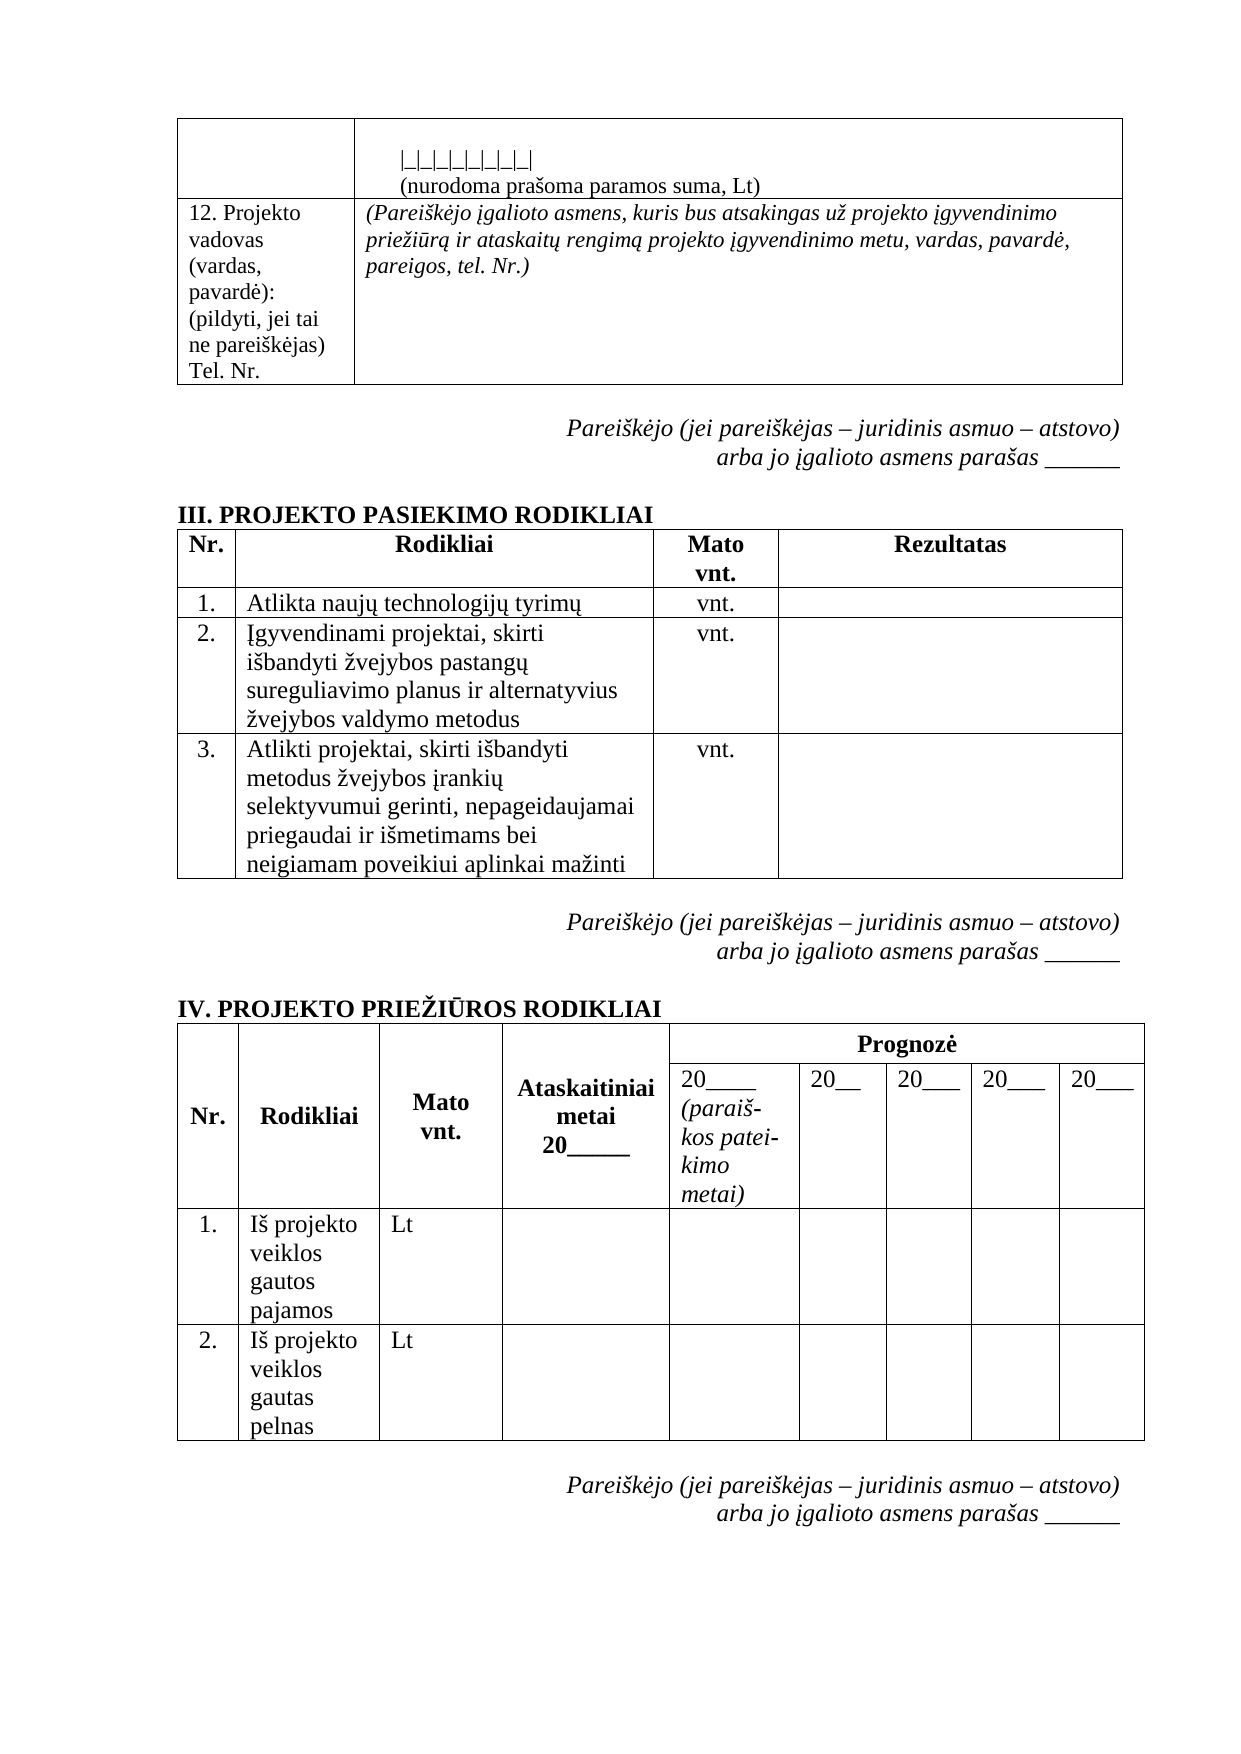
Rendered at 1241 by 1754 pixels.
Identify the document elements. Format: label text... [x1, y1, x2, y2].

table_cell 3. [178, 734, 235, 878]
table_cell [800, 1209, 886, 1324]
text arba jo įgalioto asmens parašas ______ [177, 1498, 1122, 1527]
table_cell Lt [380, 1209, 502, 1324]
text III. PROJEKTO PASIEKIMO RODIKLIAI [177, 500, 1122, 528]
table_cell Atlikti projektai, skirti išbandyti metodus žvejybos įrankių selektyvumui gerinti, nepageidaujamai priegaudai ir išmetimams bei neigiamam poveikiui aplinkai mažinti [236, 734, 653, 878]
table_cell [503, 1209, 669, 1324]
table_cell Iš projekto veiklos gautos pajamos [239, 1209, 379, 1324]
table_cell [779, 734, 1122, 878]
table_cell [887, 1325, 971, 1440]
table_header Rezultatas [779, 530, 1122, 587]
text IV. PROJEKTO PRIEŽIŪROS RODIKLIAI [177, 994, 1122, 1022]
table_cell [1060, 1209, 1144, 1324]
table_cell 2. [178, 618, 235, 733]
table_cell Atlikta naujų technologijų tyrimų [236, 588, 653, 617]
table_cell [503, 1325, 669, 1440]
table_cell 20__ [800, 1064, 886, 1208]
table_cell [] N-tojo etapo pabaiga |_|_|_|_| |_|_| (nurodomi metai ir mėnuo) |_|_|_|_|_|_|_|_| (nurodoma prašoma paramos suma, Lt) [389, 119, 1122, 198]
text Pareiškėjo (jei pareiškėjas – juridinis asmuo – atstovo) [177, 907, 1122, 936]
table_cell Lt [380, 1325, 502, 1440]
table_cell 12. Projekto vadovas (vardas, pavardė): (pildyti, jei tai ne pareiškėjas) Tel. Nr. [178, 199, 354, 384]
table_cell [779, 588, 1122, 617]
text arba jo įgalioto asmens parašas ______ [177, 442, 1122, 471]
table_header Nr. [178, 1024, 238, 1208]
text Pareiškėjo (jei pareiškėjas – juridinis asmuo – atstovo) [177, 413, 1122, 442]
table_cell [355, 119, 388, 198]
table_cell 1. [178, 588, 235, 617]
table_cell vnt. [654, 588, 778, 617]
table_header Ma­to vnt. [380, 1024, 502, 1208]
table_cell [670, 1209, 799, 1324]
table_cell 20___ [1060, 1064, 1144, 1208]
table_cell [178, 119, 354, 198]
table_header Rodikliai [236, 530, 653, 587]
table_cell [887, 1209, 971, 1324]
table_cell [972, 1325, 1059, 1440]
table_cell vnt. [654, 618, 778, 733]
text arba jo įgalioto asmens parašas ______ [177, 936, 1122, 965]
table_cell (Pareiškėjo įgalioto asmens, kuris bus atsakingas už projekto įgyvendinimo priežiūrą ir ataskaitų rengimą projekto įgyvendinimo metu, vardas, pavardė, pareigos, tel. Nr.) [355, 199, 1122, 384]
table_cell 1. [178, 1209, 238, 1324]
table_header Rodikliai [239, 1024, 379, 1208]
table_cell Įgyvendinami projektai, skirti išbandyti žvejybos pastangų sureguliavimo planus ir alternatyvius žvejybos valdymo metodus [236, 618, 653, 733]
table_header Prognozė [670, 1024, 1144, 1063]
table_cell 20___ [972, 1064, 1059, 1208]
text Pareiškėjo (jei pareiškėjas – juridinis asmuo – atstovo) [177, 1470, 1122, 1498]
table_cell Iš projekto veiklos gautas pelnas [239, 1325, 379, 1440]
table_cell [800, 1325, 886, 1440]
table_cell vnt. [654, 734, 778, 878]
table_header Nr. [178, 530, 235, 587]
table_cell 20____ (paraiš­kos patei­kimo metai) [670, 1064, 799, 1208]
table_cell 20___ [887, 1064, 971, 1208]
table_cell [1060, 1325, 1144, 1440]
table_cell [670, 1325, 799, 1440]
table_cell [972, 1209, 1059, 1324]
table_header Atas­kai­ti­niai me­tai 20_____ [503, 1024, 669, 1208]
table_cell 2. [178, 1325, 238, 1440]
table_header Mato vnt. [654, 530, 778, 587]
table_cell [779, 618, 1122, 733]
